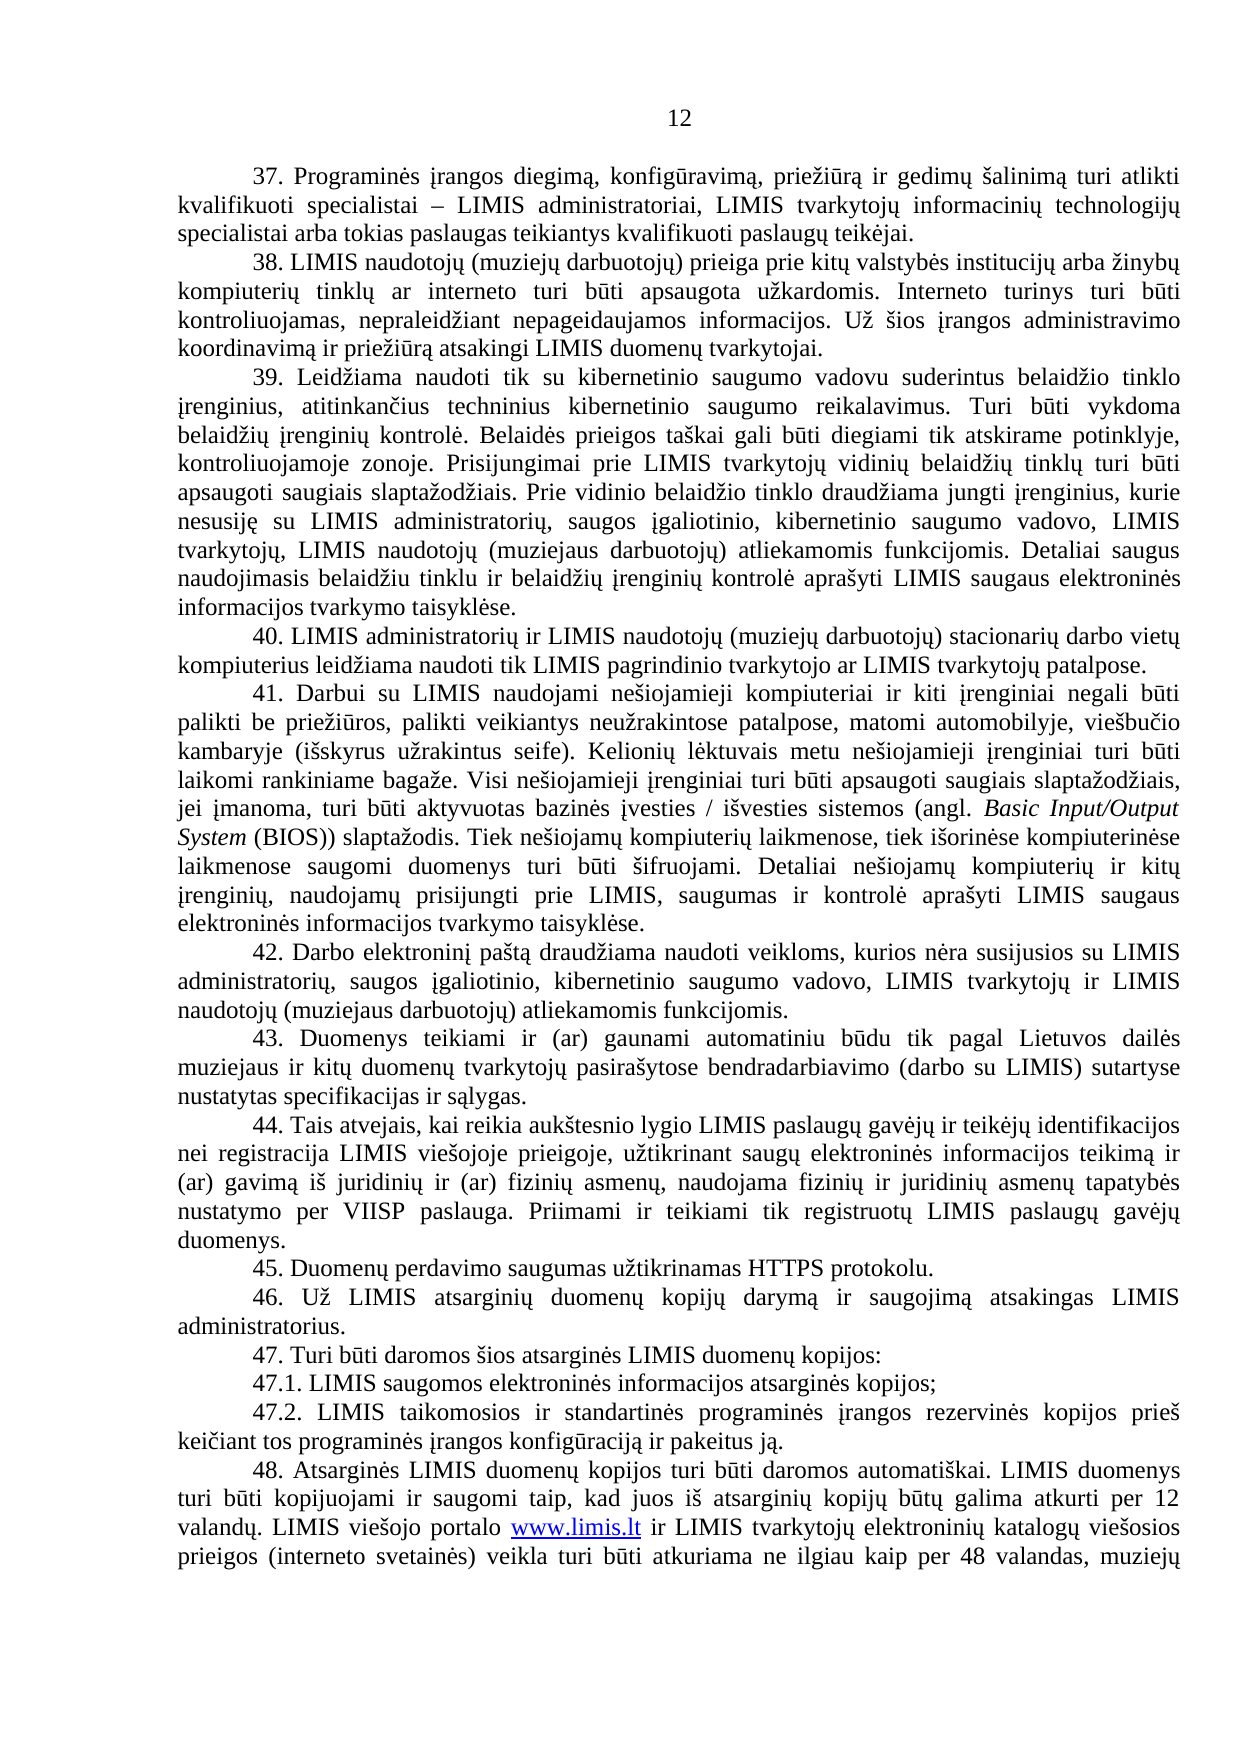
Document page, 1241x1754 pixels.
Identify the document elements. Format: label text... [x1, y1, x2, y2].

text 44. Tais atvejais, kai reikia aukštesnio lygio LIMIS paslaugų gavėjų ir teikėjų identifikacijos nei registracija LIMIS viešojoje prieigoje, užtikrinant saugų elektroninės informacijos teikimą ir (ar) gavimą iš juridinių ir (ar) fizinių asmenų, naudojama fizinių ir juridinių asmenų tapatybės nustatymo per VIISP paslauga. Priimami ir teikiami tik registruotų LIMIS paslaugų gavėjų duomenys. [177, 1110, 1181, 1253]
text 40. LIMIS administratorių ir LIMIS naudotojų (muziejų darbuotojų) stacionarių darbo vietų kompiuterius leidžiama naudoti tik LIMIS pagrindinio tvarkytojo ar LIMIS tvarkytojų patalpose. [177, 621, 1181, 678]
text 47.1. LIMIS saugomos elektroninės informacijos atsarginės kopijos; [177, 1368, 1181, 1397]
text 39. Leidžiama naudoti tik su kibernetinio saugumo vadovu suderintus belaidžio tinklo įrenginius, atitinkančius techninius kibernetinio saugumo reikalavimus. Turi būti vykdoma belaidžių įrenginių kontrolė. Belaidės prieigos taškai gali būti diegiami tik atskirame potinklyje, kontroliuojamoje zonoje. Prisijungimai prie LIMIS tvarkytojų vidinių belaidžių tinklų turi būti apsaugoti saugiais slaptažodžiais. Prie vidinio belaidžio tinklo draudžiama jungti įrenginius, kurie nesusiję su LIMIS administratorių, saugos įgaliotinio, kibernetinio saugumo vadovo, LIMIS tvarkytojų, LIMIS naudotojų (muziejaus darbuotojų) atliekamomis funkcijomis. Detaliai saugus naudojimasis belaidžiu tinklu ir belaidžių įrenginių kontrolė aprašyti LIMIS saugaus elektroninės informacijos tvarkymo taisyklėse. [177, 362, 1181, 621]
text 48. Atsarginės LIMIS duomenų kopijos turi būti daromos automatiškai. LIMIS duomenys turi būti kopijuojami ir saugomi taip, kad juos iš atsarginių kopijų būtų galima atkurti per 12 valandų. LIMIS viešojo portalo www.limis.lt ir LIMIS tvarkytojų elektroninių katalogų viešosios prieigos (interneto svetainės) veikla turi būti atkuriama ne ilgiau kaip per 48 valandas, muziejų [177, 1455, 1181, 1570]
text 47. Turi būti daromos šios atsarginės LIMIS duomenų kopijos: [177, 1340, 1181, 1368]
text 41. Darbui su LIMIS naudojami nešiojamieji kompiuteriai ir kiti įrenginiai negali būti palikti be priežiūros, palikti veikiantys neužrakintose patalpose, matomi automobilyje, viešbučio kambaryje (išskyrus užrakintus seife). Kelionių lėktuvais metu nešiojamieji įrenginiai turi būti laikomi rankiniame bagaže. Visi nešiojamieji įrenginiai turi būti apsaugoti saugiais slaptažodžiais, jei įmanoma, turi būti aktyvuotas bazinės įvesties / išvesties sistemos (angl. Basic Input/Output System (BIOS)) slaptažodis. Tiek nešiojamų kompiuterių laikmenose, tiek išorinėse kompiuterinėse laikmenose saugomi duomenys turi būti šifruojami. Detaliai nešiojamų kompiuterių ir kitų įrenginių, naudojamų prisijungti prie LIMIS, saugumas ir kontrolė aprašyti LIMIS saugaus elektroninės informacijos tvarkymo taisyklėse. [177, 678, 1181, 937]
text 38. LIMIS naudotojų (muziejų darbuotojų) prieiga prie kitų valstybės institucijų arba žinybų kompiuterių tinklų ar interneto turi būti apsaugota užkardomis. Interneto turinys turi būti kontroliuojamas, nepraleidžiant nepageidaujamos informacijos. Už šios įrangos administravimo koordinavimą ir priežiūrą atsakingi LIMIS duomenų tvarkytojai. [177, 247, 1181, 362]
text 47.2. LIMIS taikomosios ir standartinės programinės įrangos rezervinės kopijos prieš keičiant tos programinės įrangos konfigūraciją ir pakeitus ją. [177, 1397, 1181, 1455]
text 45. Duomenų perdavimo saugumas užtikrinamas HTTPS protokolu. [177, 1253, 1181, 1282]
text 46. Už LIMIS atsarginių duomenų kopijų darymą ir saugojimą atsakingas LIMIS administratorius. [177, 1282, 1181, 1340]
text 43. Duomenys teikiami ir (ar) gaunami automatiniu būdu tik pagal Lietuvos dailės muziejaus ir kitų duomenų tvarkytojų pasirašytose bendradarbiavimo (darbo su LIMIS) sutartyse nustatytas specifikacijas ir sąlygas. [177, 1023, 1181, 1110]
text 37. Programinės įrangos diegimą, konfigūravimą, priežiūrą ir gedimų šalinimą turi atlikti kvalifikuoti specialistai – LIMIS administratoriai, LIMIS tvarkytojų informacinių technologijų specialistai arba tokias paslaugas teikiantys kvalifikuoti paslaugų teikėjai. [177, 161, 1181, 247]
text 42. Darbo elektroninį paštą draudžiama naudoti veikloms, kurios nėra susijusios su LIMIS administratorių, saugos įgaliotinio, kibernetinio saugumo vadovo, LIMIS tvarkytojų ir LIMIS naudotojų (muziejaus darbuotojų) atliekamomis funkcijomis. [177, 937, 1181, 1023]
